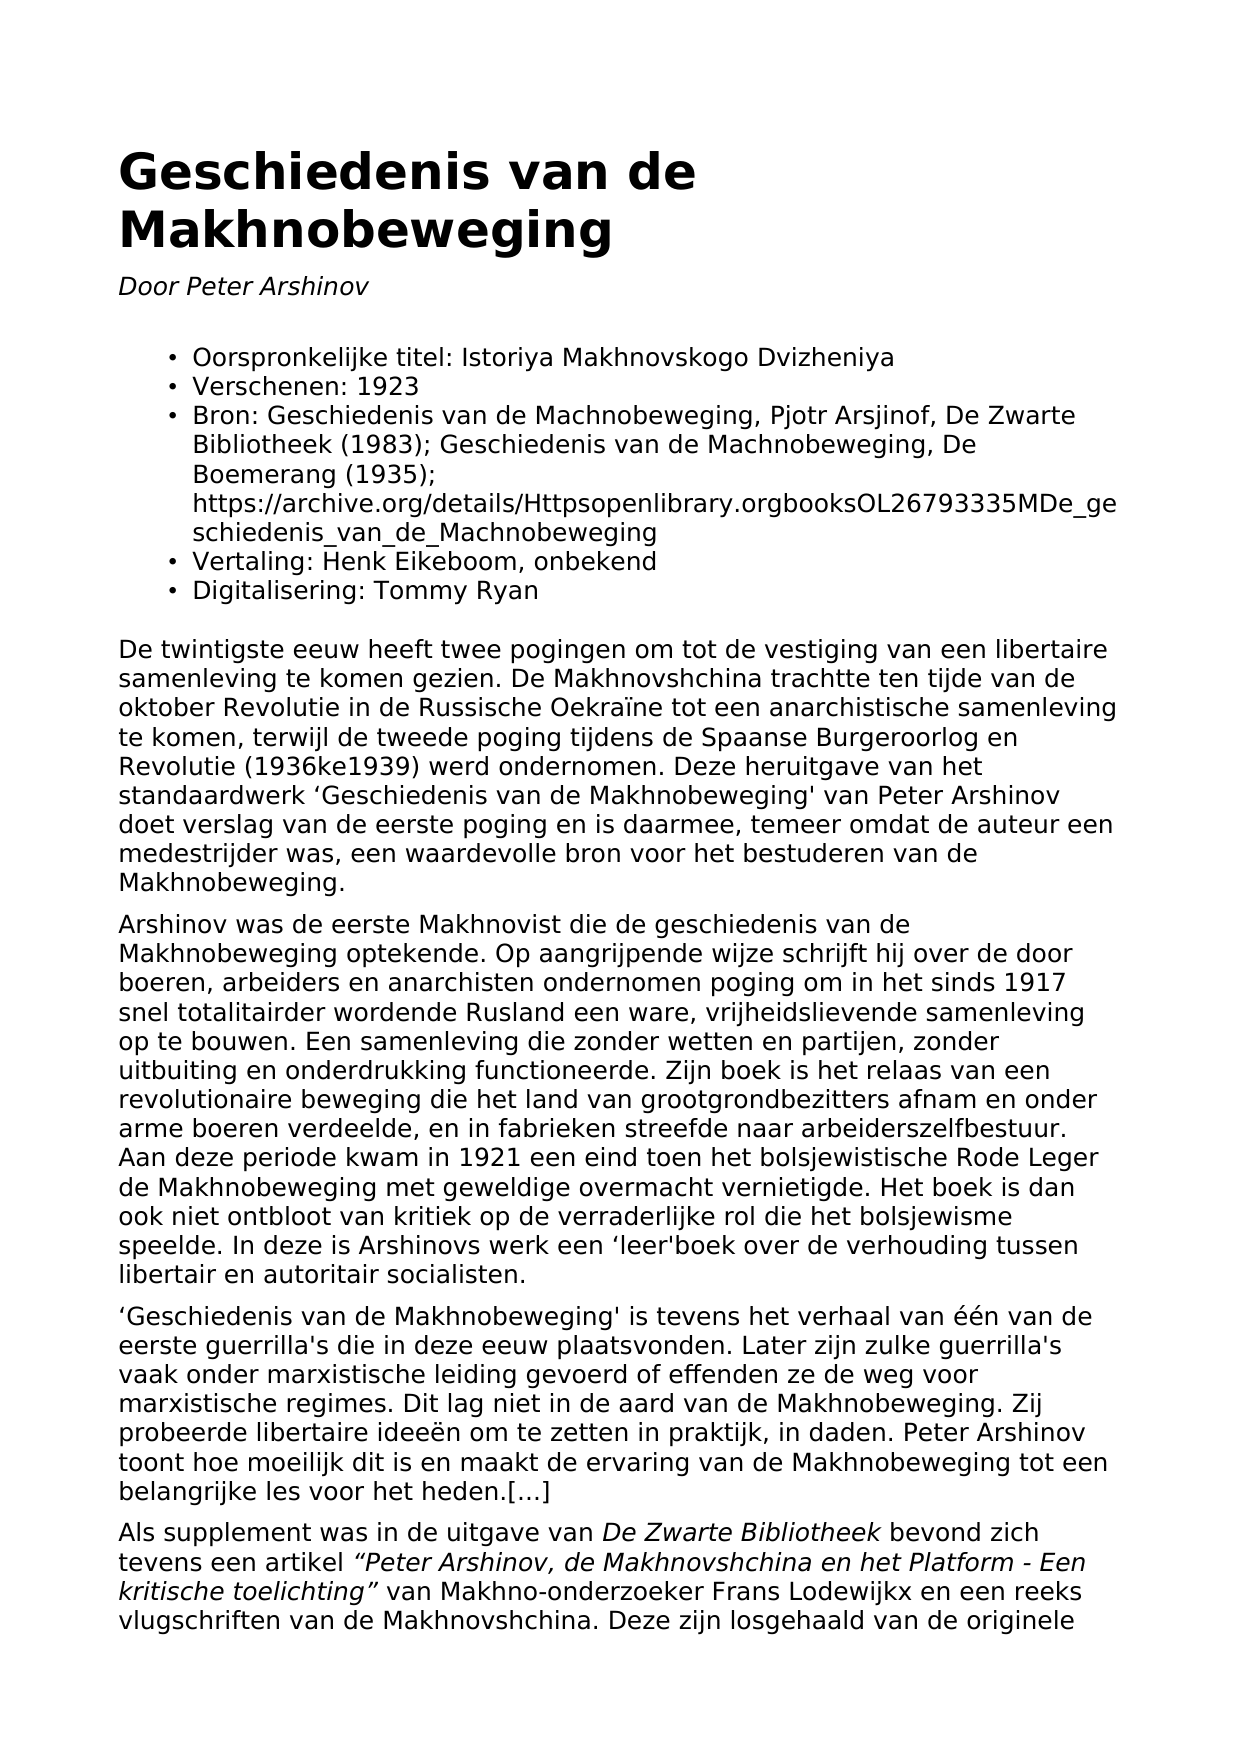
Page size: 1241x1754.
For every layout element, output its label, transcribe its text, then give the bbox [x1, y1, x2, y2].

list Oorspronkelijke titel: Istoriya Makhnovskogo Dvizheniya [177, 343, 1122, 372]
text ‘Geschiedenis van de Makhnobeweging' is tevens het verhaal van één van de eerste guerrilla's die in deze eeuw plaatsvonden. Later zijn zulke guerrilla's vaak onder marxistische leiding gevoerd of effenden ze de weg voor marxistische regimes. Dit lag niet in de aard van de Makhnobeweging. Zij probeerde libertaire ideeën om te zetten in praktijk, in daden. Peter Arshinov toont hoe moeilijk dit is en maakt de ervaring van de Makhnobeweging tot een belangrijke les voor het heden.[...] [118, 1302, 1122, 1506]
text De twintigste eeuw heeft twee pogingen om tot de vestiging van een libertaire samenleving te komen gezien. De Makhnovshchina trachtte ten tijde van de oktober Revolutie in de Russische Oekraïne tot een anarchistische samenleving te komen, terwijl de tweede poging tijdens de Spaanse Burgeroorlog en Revolutie (1936ke1939) werd ondernomen. Deze heruitgave van het standaardwerk ‘Geschiedenis van de Makhnobeweging' van Peter Arshinov doet verslag van de eerste poging en is daarmee, temeer omdat de auteur een medestrijder was, een waardevolle bron voor het bestuderen van de Makhnobeweging. [118, 635, 1122, 898]
list Verschenen: 1923 [177, 372, 1122, 402]
text Als supplement was in de uitgave van De Zwarte Bibliotheek bevond zich tevens een artikel “Peter Arshinov, de Makhnovshchina en het Platform - Een kritische toelichting” van Makhno-onderzoeker Frans Lodewijkx en een reeks vlugschriften van de Makhnovshchina. Deze zijn losgehaald van de originele [118, 1518, 1122, 1635]
text Door Peter Arshinov [118, 272, 1122, 301]
text Arshinov was de eerste Makhnovist die de geschiedenis van de Makhnobeweging optekende. Op aangrijpende wijze schrijft hij over de door boeren, arbeiders en anarchisten ondernomen poging om in het sinds 1917 snel totalitairder wordende Rusland een ware, vrijheidslievende samenleving op te bouwen. Een samenleving die zonder wetten en partijen, zonder uitbuiting en onderdrukking functioneerde. Zijn boek is het relaas van een revolutionaire beweging die het land van grootgrondbezitters afnam en onder arme boeren verdeelde, en in fabrieken streefde naar arbeiderszelfbestuur. Aan deze periode kwam in 1921 een eind toen het bolsjewistische Rode Leger de Makhnobeweging met geweldige overmacht vernietigde. Het boek is dan ook niet ontbloot van kritiek op de verraderlijke rol die het bolsjewisme speelde. In deze is Arshinovs werk een ‘leer'boek over de verhouding tussen libertair en autoritair socialisten. [118, 910, 1122, 1289]
list Vertaling: Henk Eikeboom, onbekend [177, 547, 1122, 577]
list Digitalisering: Tommy Ryan [177, 577, 1122, 606]
list Bron: Geschiedenis van de Machnobeweging, Pjotr Arsjinof, De Zwarte Bibliotheek (1983); Geschiedenis van de Machnobeweging, De Boemerang (1935); https://archive.org/details/Httpsopenlibrary.orgbooksOL26793335MDe_geschiedenis_van_de_Machnobeweging [177, 402, 1122, 547]
subtitle Geschiedenis van de Makhnobeweging [118, 143, 1122, 259]
